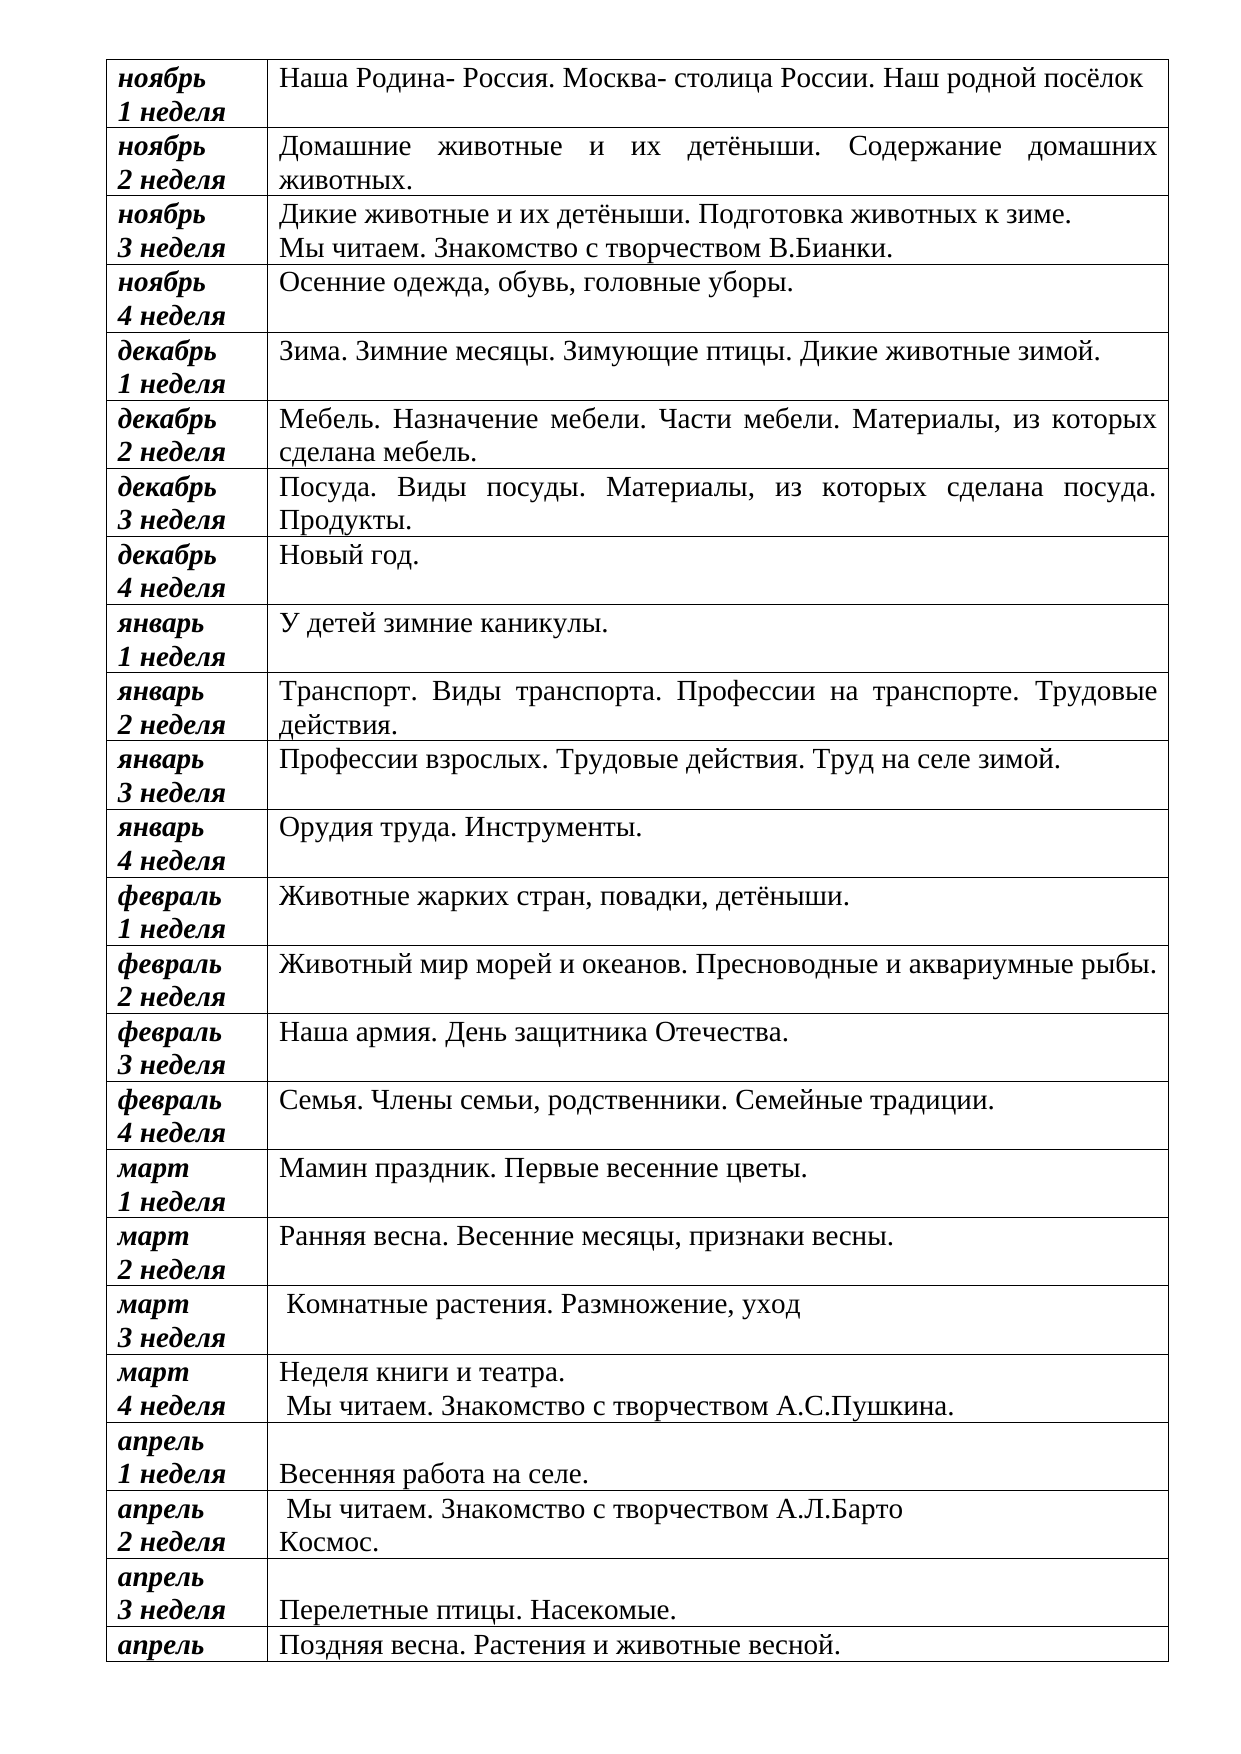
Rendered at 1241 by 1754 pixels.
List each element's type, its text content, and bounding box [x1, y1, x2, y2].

table_cell ноябрь 1 неделя [107, 60, 267, 127]
table_cell март 1 неделя [107, 1150, 267, 1217]
table_cell ноябрь 3 неделя [107, 196, 267, 263]
table_cell Поздняя весна. Растения и животные весной. [268, 1627, 1168, 1661]
table_cell декабрь 1 неделя [107, 333, 267, 400]
table_cell апрель 3 неделя [107, 1559, 267, 1626]
table_cell Транспорт. Виды транспорта. Профессии на транспорте. Трудовые действия. [268, 673, 1168, 740]
table_cell Животный мир морей и океанов. Пресноводные и аквариумные рыбы. [268, 946, 1168, 1013]
table_cell Посуда. Виды посуды. Материалы, из которых сделана посуда. Продукты. [268, 469, 1168, 536]
table_cell Орудия труда. Инструменты. [268, 810, 1168, 877]
table_cell февраль 4 неделя [107, 1082, 267, 1149]
table_cell Неделя книги и театра. Мы читаем. Знакомство с творчеством А.С.Пушкина. [268, 1355, 1168, 1422]
table_cell Семья. Члены семьи, родственники. Семейные традиции. [268, 1082, 1168, 1149]
table_cell Ранняя весна. Весенние месяцы, признаки весны. [268, 1218, 1168, 1285]
table_cell апрель 2 неделя [107, 1491, 267, 1558]
table_cell февраль 2 неделя [107, 946, 267, 1013]
table_cell март 3 неделя [107, 1286, 267, 1353]
table_cell Животные жарких стран, повадки, детёныши. [268, 878, 1168, 945]
table_cell ноябрь 2 неделя [107, 128, 267, 195]
table_cell январь 2 неделя [107, 673, 267, 740]
table_cell январь 1 неделя [107, 605, 267, 672]
table_cell декабрь 4 неделя [107, 537, 267, 604]
table_cell ноябрь 4 неделя [107, 265, 267, 332]
table_cell Мебель. Назначение мебели. Части мебели. Материалы, из которых сделана мебель. [268, 401, 1168, 468]
table_cell март 4 неделя [107, 1355, 267, 1422]
table_cell Перелетные птицы. Насекомые. [268, 1559, 1168, 1626]
table_cell Наша Родина- Россия. Москва- столица России. Наш родной посёлок [268, 60, 1168, 127]
table_cell Мы читаем. Знакомство с творчеством А.Л.Барто Космос. [268, 1491, 1168, 1558]
table_cell Новый год. [268, 537, 1168, 604]
table_cell У детей зимние каникулы. [268, 605, 1168, 672]
table_cell апрель [107, 1627, 267, 1661]
table_cell декабрь 3 неделя [107, 469, 267, 536]
table_cell Комнатные растения. Размножение, уход [268, 1286, 1168, 1353]
table_cell Профессии взрослых. Трудовые действия. Труд на селе зимой. [268, 741, 1168, 808]
table_cell Зима. Зимние месяцы. Зимующие птицы. Дикие животные зимой. [268, 333, 1168, 400]
table_cell март 2 неделя [107, 1218, 267, 1285]
table_cell Наша армия. День защитника Отечества. [268, 1014, 1168, 1081]
table_cell Осенние одежда, обувь, головные уборы. [268, 265, 1168, 332]
table_cell январь 4 неделя [107, 810, 267, 877]
table_cell Весенняя работа на селе. [268, 1423, 1168, 1490]
table_cell Дикие животные и их детёныши. Подготовка животных к зиме. Мы читаем. Знакомство с творчеством В.Бианки. [268, 196, 1168, 263]
table_cell февраль 3 неделя [107, 1014, 267, 1081]
table_cell январь 3 неделя [107, 741, 267, 808]
table_cell апрель 1 неделя [107, 1423, 267, 1490]
table_cell Домашние животные и их детёныши. Содержание домашних животных. [268, 128, 1168, 195]
table_cell Мамин праздник. Первые весенние цветы. [268, 1150, 1168, 1217]
table_cell февраль 1 неделя [107, 878, 267, 945]
table_cell декабрь 2 неделя [107, 401, 267, 468]
